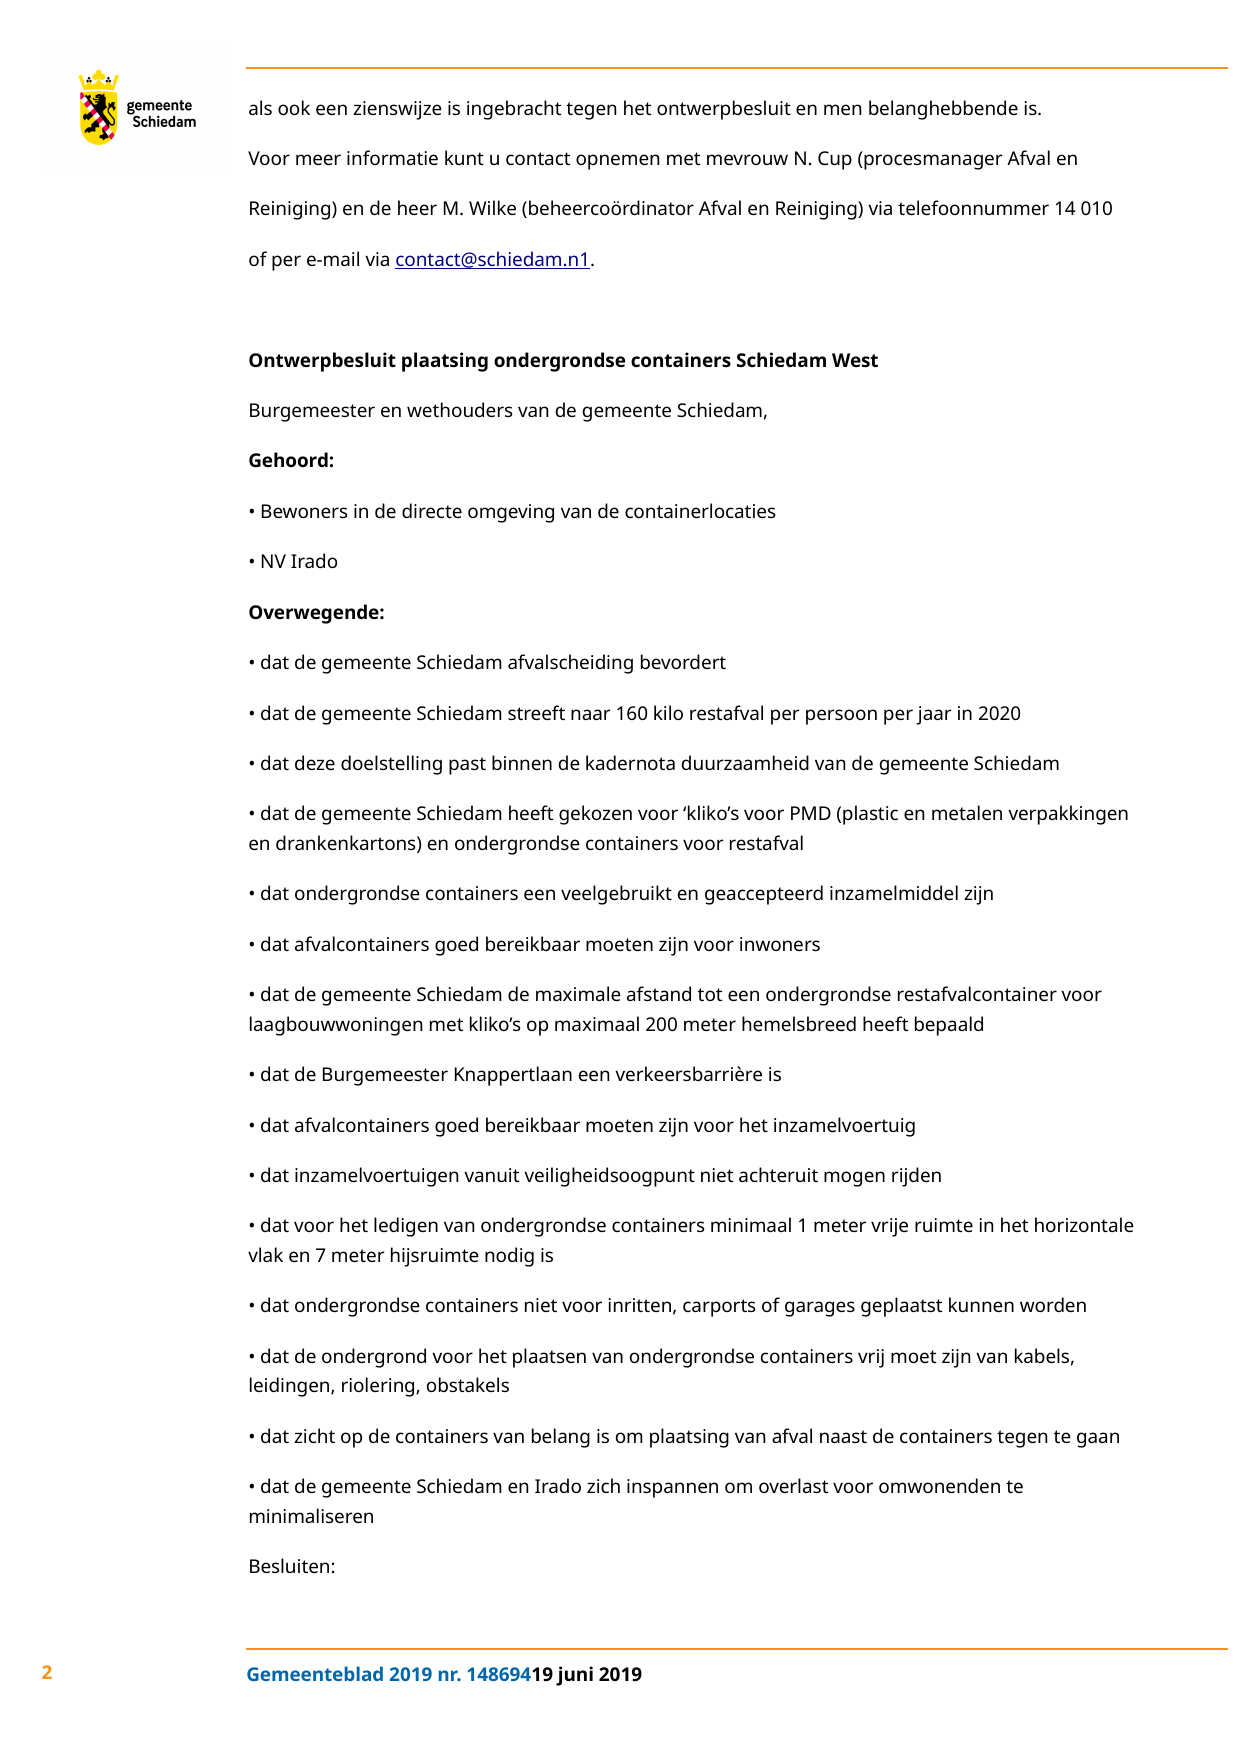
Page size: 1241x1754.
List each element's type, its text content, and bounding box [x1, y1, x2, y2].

text • dat afvalcontainers goed bereikbaar moeten zijn voor inwoners [248, 931, 1152, 957]
text • NV Irado [248, 548, 1152, 574]
text Gehoord: [248, 448, 1152, 473]
text • dat ondergrondse containers niet voor inritten, carports of garages geplaatst kunnen worden [248, 1293, 1152, 1318]
text als ook een zienswijze is ingebracht tegen het ontwerpbesluit en men belanghebbende is. [248, 95, 1152, 121]
text • dat de gemeente Schiedam en Irado zich inspannen om overlast voor omwonenden te minimaliseren [248, 1473, 1152, 1529]
text • dat de gemeente Schiedam de maximale afstand tot een ondergrondse restafvalcontainer voor laagbouwwoningen met kliko’s op maximaal 200 meter hemelsbreed heeft bepaald [248, 981, 1152, 1037]
text • dat inzamelvoertuigen vanuit veiligheidsoogpunt niet achteruit mogen rijden [248, 1162, 1152, 1188]
text Ontwerpbesluit plaatsing ondergrondse containers Schiedam West [248, 347, 1152, 373]
text • dat zicht op de containers van belang is om plaatsing van afval naast de containers tegen te gaan [248, 1423, 1152, 1449]
text • dat de gemeente Schiedam streeft naar 160 kilo restafval per persoon per jaar in 2020 [248, 700, 1152, 726]
text • dat voor het ledigen van ondergrondse containers minimaal 1 meter vrije ruimte in het horizontale vlak en 7 meter hijsruimte nodig is [248, 1213, 1152, 1268]
text • dat afvalcontainers goed bereikbaar moeten zijn voor het inzamelvoertuig [248, 1112, 1152, 1138]
text • Bewoners in de directe omgeving van de containerlocaties [248, 498, 1152, 524]
text Burgemeester en wethouders van de gemeente Schiedam, [248, 397, 1152, 423]
text • dat de Burgemeester Knappertlaan een verkeersbarrière is [248, 1061, 1152, 1087]
text Besluiten: [248, 1553, 1152, 1579]
text Voor meer informatie kunt u contact opnemen met mevrouw N. Cup (procesmanager Afval en [248, 145, 1152, 171]
text of per e-mail via contact@schiedam.n1. [248, 246, 1152, 272]
text • dat de ondergrond voor het plaatsen van ondergrondse containers vrij moet zijn van kabels, leidingen, riolering, obstakels [248, 1343, 1152, 1398]
text • dat de gemeente Schiedam heeft gekozen voor ‘kliko’s voor PMD (plastic en metalen verpakkingen en drankenkartons) en ondergrondse containers voor restafval [248, 801, 1152, 856]
text Reiniging) en de heer M. Wilke (beheercoördinator Afval en Reiniging) via telefoonnummer 14 010 [248, 196, 1152, 221]
text • dat ondergrondse containers een veelgebruikt en geaccepteerd inzamelmiddel zijn [248, 881, 1152, 906]
text • dat de gemeente Schiedam afvalscheiding bevordert [248, 649, 1152, 675]
picture [41, 47, 231, 172]
text • dat deze doelstelling past binnen de kadernota duurzaamheid van de gemeente Schiedam [248, 750, 1152, 776]
text Overwegende: [248, 599, 1152, 625]
